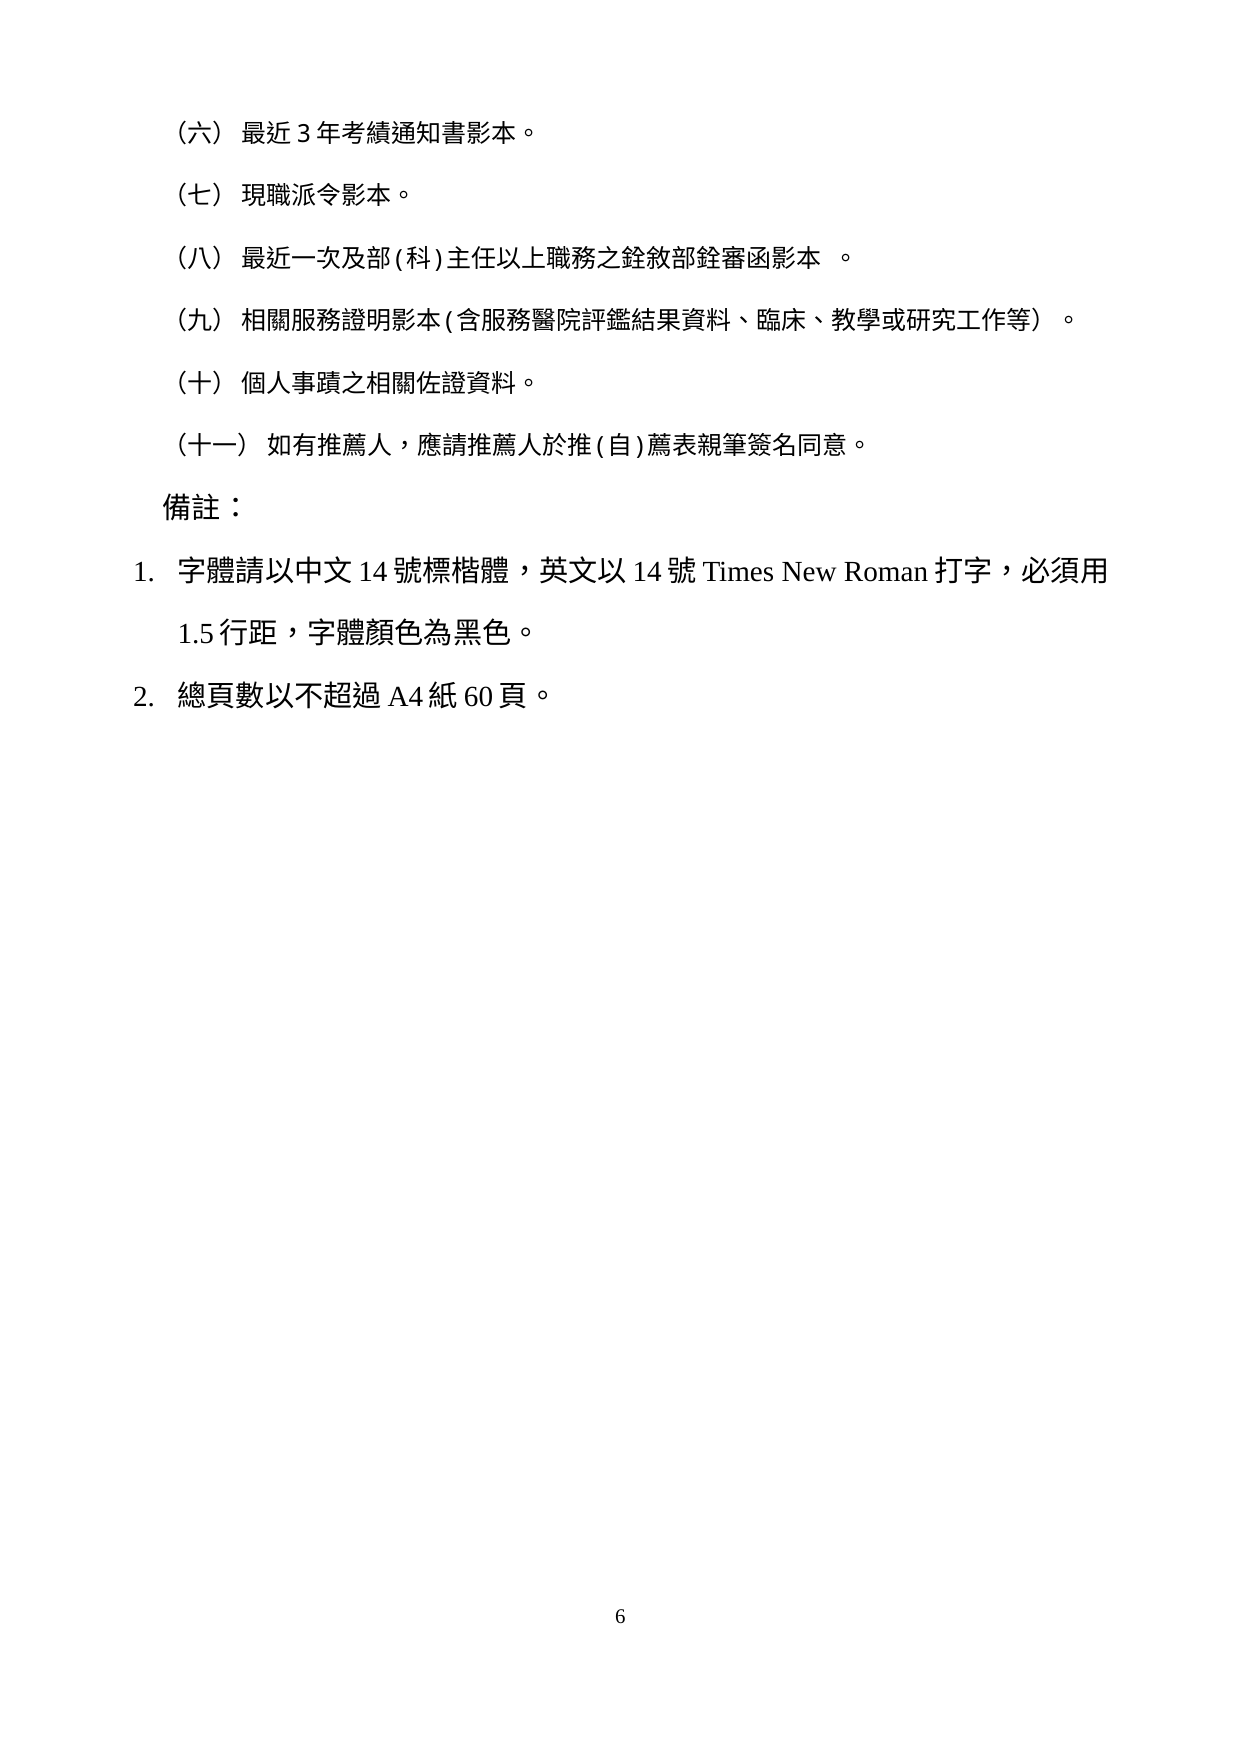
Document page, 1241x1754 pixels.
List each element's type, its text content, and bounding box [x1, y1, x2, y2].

list 字體請以中文14號標楷體，英文以14號Times New Roman打字，必須用1.5行距，字體顏色為黑色。 [133, 527, 1122, 652]
text 備註： [162, 464, 1122, 527]
text （十一） 如有推薦人，應請推薦人於推(自)薦表親筆簽名同意。 [162, 402, 1122, 464]
text （九） 相關服務證明影本(含服務醫院評鑑結果資料、臨床、教學或研究工作等）。 [162, 277, 1122, 339]
text （六） 最近3年考績通知書影本。 [162, 89, 1122, 152]
text （十） 個人事蹟之相關佐證資料。 [162, 339, 1122, 402]
list 總頁數以不超過A4紙60頁。 [133, 652, 1122, 714]
text （七） 現職派令影本。 [162, 152, 1122, 214]
text （八） 最近一次及部(科)主任以上職務之銓敘部銓審函影本 。 [162, 214, 1122, 277]
